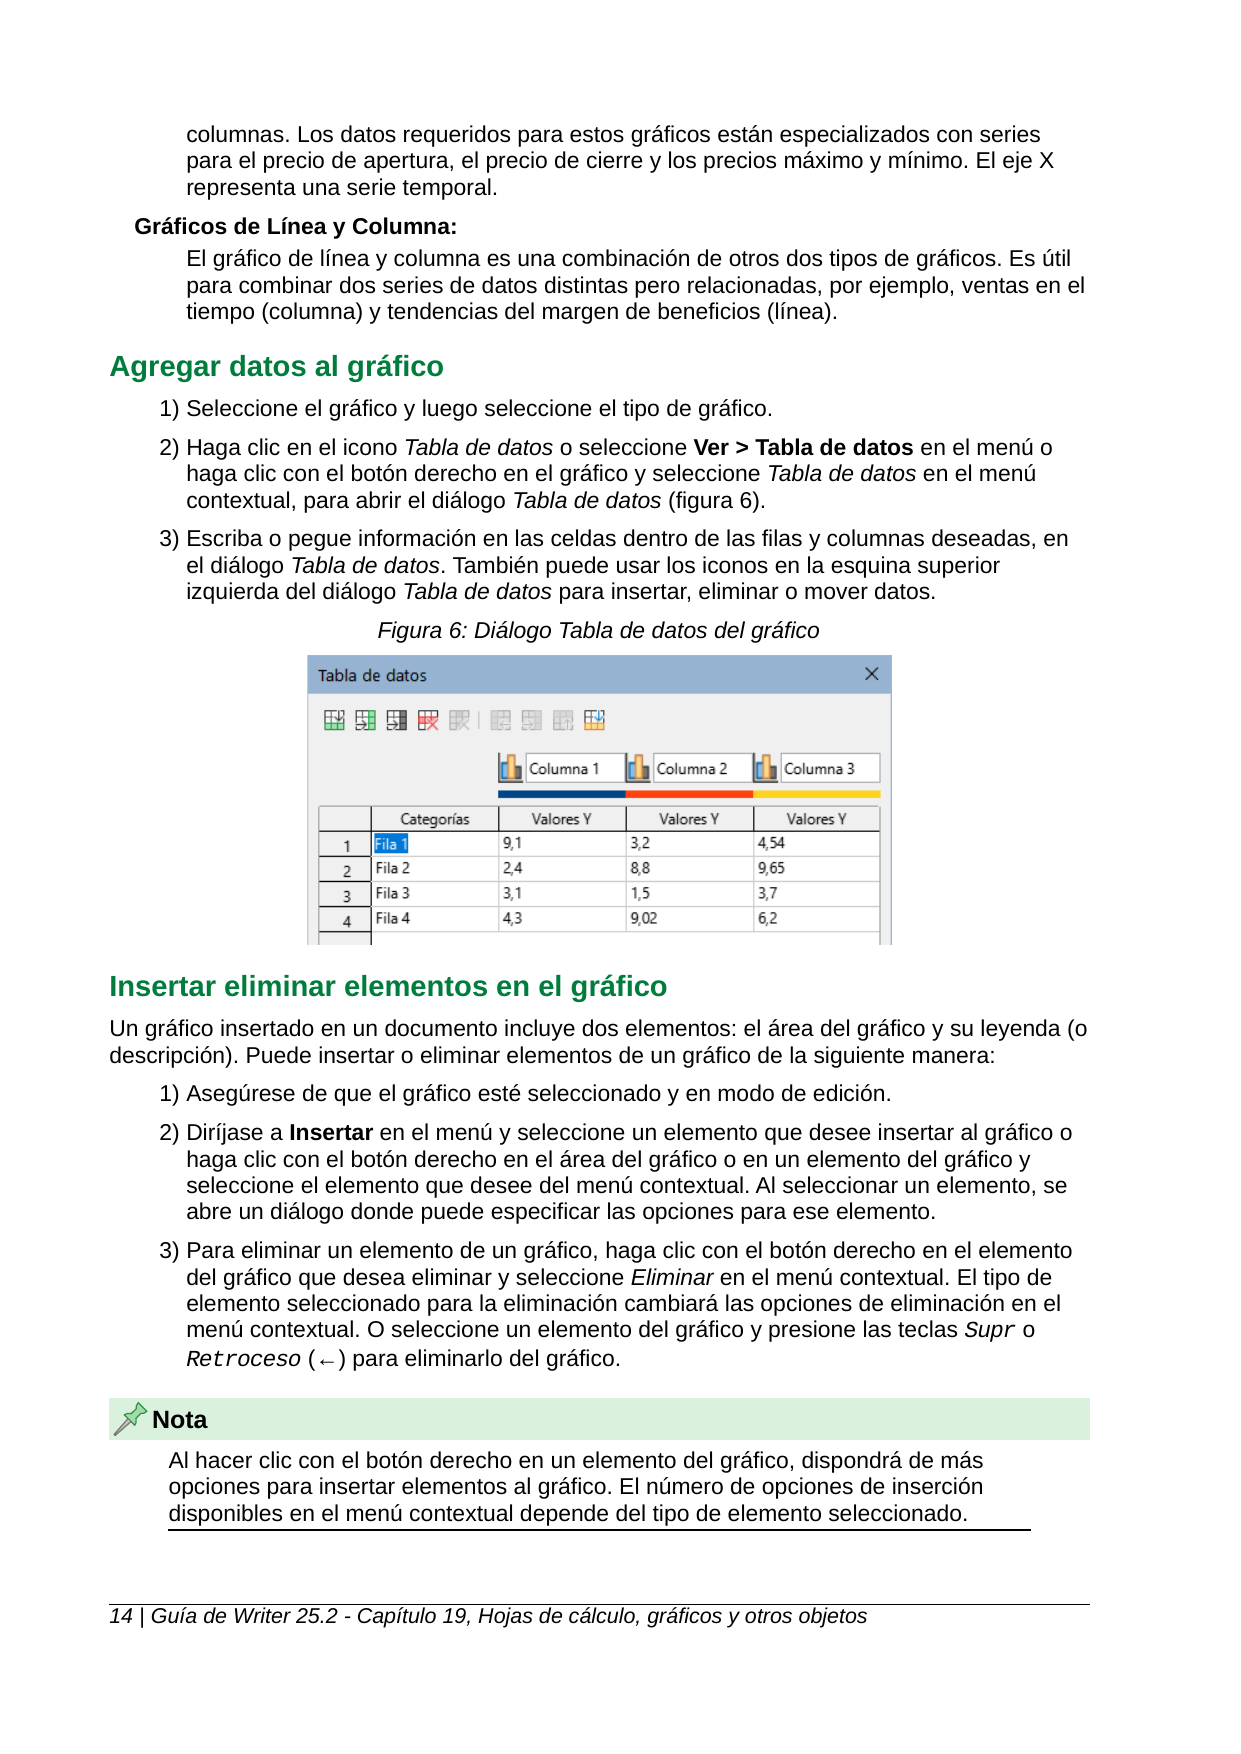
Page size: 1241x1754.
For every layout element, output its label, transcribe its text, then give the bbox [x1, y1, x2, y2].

list Escriba o pegue información en las celdas dentro de las filas y columnas deseadas, en el diálogo Tabla de datos. También puede usar los iconos en la esquina superior izquierda del diálogo Tabla de datos para insertar, eliminar o mover datos. [186, 525, 1090, 604]
subtitle Agregar datos al gráfico [109, 349, 1090, 383]
text Gráficos de Línea y Columna: [134, 213, 1090, 239]
text columnas. Los datos requeridos para estos gráficos están especializados con series para el precio de apertura, el precio de cierre y los precios máximo y mínimo. El eje X representa una serie temporal. [186, 121, 1090, 200]
subtitle Nota [151, 1398, 1090, 1440]
list Diríjase a Insertar en el menú y seleccione un elemento que desee insertar al gráfico o haga clic con el botón derecho en el área del gráfico o en un elemento del gráfico y seleccione el elemento que desee del menú contextual. Al seleccionar un elemento, se abre un diálogo donde puede especificar las opciones para ese elemento. [186, 1119, 1090, 1225]
list Asegúrese de que el gráfico esté seleccionado y en modo de edición. [186, 1080, 1090, 1107]
picture [307, 655, 892, 945]
list Seleccione el gráfico y luego seleccione el tipo de gráfico. [186, 395, 1090, 421]
text Figura 6: Diálogo Tabla de datos del gráfico [307, 617, 892, 643]
list Un gráfico insertado en un documento incluye dos elementos: el área del gráfico y su leyenda (o descripción). Puede insertar o eliminar elementos de un gráfico de la siguiente manera: [109, 1015, 1090, 1068]
text Al hacer clic con el botón derecho en un elemento del gráfico, dispondrá de más opciones para insertar elementos al gráfico. El número de opciones de inserción disponibles en el menú contextual depende del tipo de elemento seleccionado. [168, 1447, 1031, 1529]
list Haga clic en el icono Tabla de datos o seleccione Ver > Tabla de datos en el menú o haga clic con el botón derecho en el gráfico y seleccione Tabla de datos en el menú contextual, para abrir el diálogo Tabla de datos (figura 6). [186, 434, 1090, 513]
text El gráfico de línea y columna es una combinación de otros dos tipos de gráficos. Es útil para combinar dos series de datos distintas pero relacionadas, por ejemplo, ventas en el tiempo (columna) y tendencias del margen de beneficios (línea). [186, 245, 1090, 324]
subtitle Insertar eliminar elementos en el gráfico [109, 969, 1090, 1003]
list Para eliminar un elemento de un gráfico, haga clic con el botón derecho en el elemento del gráfico que desea eliminar y seleccione Eliminar en el menú contextual. El tipo de elemento seleccionado para la eliminación cambiará las opciones de eliminación en el menú contextual. O seleccione un elemento del gráfico y presione las teclas Supr o Retroceso (←) para eliminarlo del gráfico. [186, 1237, 1090, 1373]
